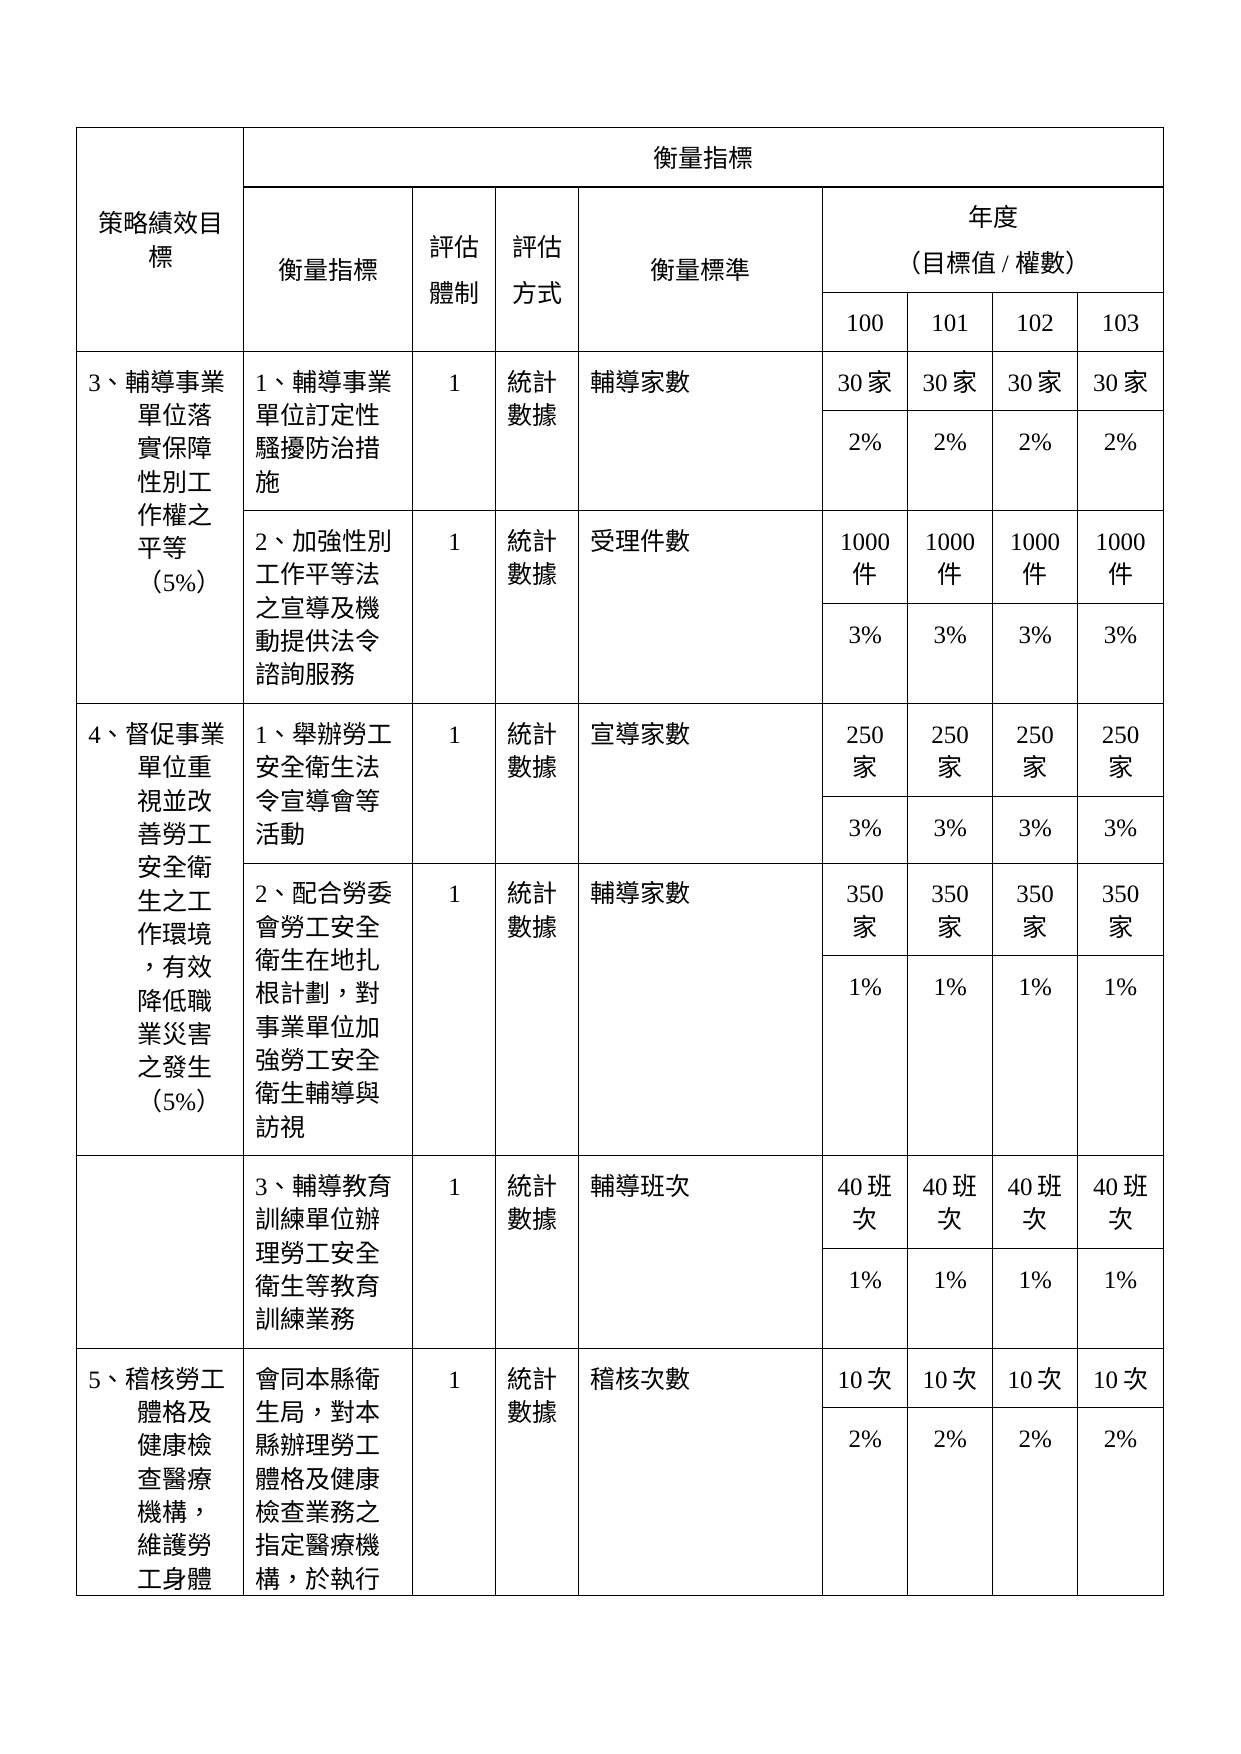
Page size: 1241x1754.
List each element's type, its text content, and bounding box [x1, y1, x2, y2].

table_cell 2% [993, 411, 1077, 510]
table_cell 1 [413, 864, 495, 1155]
table_cell 1000件 [993, 511, 1077, 603]
table_cell 103 [1078, 293, 1163, 351]
table_cell 受理件數 [579, 511, 822, 703]
table_cell 2% [1078, 1408, 1163, 1595]
table_cell 2% [823, 1408, 907, 1595]
table_cell 30家 [993, 352, 1077, 410]
table_cell 40班次 [993, 1156, 1077, 1248]
table_cell 40班次 [1078, 1156, 1163, 1248]
table_cell 10次 [993, 1349, 1077, 1407]
table_cell 250家 [1078, 704, 1163, 796]
table_cell 輔導家數 [579, 352, 822, 510]
table_cell 3% [823, 797, 907, 862]
table_cell 輔導事業單位落實保障性別工作權之平等（5%） [77, 352, 243, 703]
table_cell 1000件 [908, 511, 992, 603]
table_cell 1 [413, 1349, 495, 1595]
table_cell 350家 [1078, 864, 1163, 955]
table_cell 統計數據 [496, 704, 578, 862]
table_cell 稽核勞工體格及健康檢查醫療機構，維護勞工身體 [77, 1349, 243, 1595]
table_cell 1 [413, 511, 495, 703]
table_cell 2% [908, 411, 992, 510]
table_cell 40班次 [823, 1156, 907, 1248]
table_cell 稽核次數 [579, 1349, 822, 1595]
table_cell 3% [823, 604, 907, 703]
table_cell 30家 [823, 352, 907, 410]
table_cell 10次 [1078, 1349, 1163, 1407]
table_cell 統計數據 [496, 352, 578, 510]
table_cell 1% [908, 956, 992, 1155]
table_cell 350家 [993, 864, 1077, 955]
table_cell 2% [1078, 411, 1163, 510]
table_cell 會同本縣衛生局，對本縣辦理勞工體格及健康檢查業務之指定醫療機構，於執行 [244, 1349, 412, 1595]
table_cell 10次 [823, 1349, 907, 1407]
table_cell 2% [908, 1408, 992, 1595]
table_cell 宣導家數 [579, 704, 822, 862]
table_cell 3% [1078, 797, 1163, 862]
table_cell 2% [993, 1408, 1077, 1595]
table_cell [77, 1156, 243, 1348]
table_cell 30家 [908, 352, 992, 410]
table_header 策略績效目標 [77, 128, 243, 351]
table_cell 1% [1078, 956, 1163, 1155]
table_cell 1、輔導事業單位訂定性騷擾防治措施 [244, 352, 412, 510]
table_cell 250家 [823, 704, 907, 796]
table_cell 3、輔導教育訓練單位辦理勞工安全衛生等教育訓練業務 [244, 1156, 412, 1348]
table_cell 3% [908, 797, 992, 862]
table_cell 30家 [1078, 352, 1163, 410]
table_cell 2、加強性別工作平等法之宣導及機動提供法令諮詢服務 [244, 511, 412, 703]
table_cell 統計數據 [496, 1349, 578, 1595]
table_cell 250家 [908, 704, 992, 796]
table_cell 統計數據 [496, 1156, 578, 1348]
table_cell 1% [993, 1249, 1077, 1348]
table_cell 3% [1078, 604, 1163, 703]
table_cell 1000件 [823, 511, 907, 603]
table_cell 督促事業單位重視並改善勞工安全衛生之工作環境，有效降低職業災害之發生（5%） [77, 704, 243, 1155]
table_cell 1 [413, 352, 495, 510]
table_header 衡量指標 [244, 128, 1163, 186]
table_cell 1 [413, 1156, 495, 1348]
table_cell 350家 [908, 864, 992, 955]
table_cell 1% [993, 956, 1077, 1155]
table_cell 2、配合勞委會勞工安全衛生在地扎根計劃，對事業單位加強勞工安全衛生輔導與訪視 [244, 864, 412, 1155]
table_cell 1、舉辦勞工安全衛生法令宣導會等活動 [244, 704, 412, 862]
table_cell 10次 [908, 1349, 992, 1407]
table_cell 40班次 [908, 1156, 992, 1248]
table_cell 1000件 [1078, 511, 1163, 603]
table_cell 衡量指標 [244, 188, 412, 351]
table_cell 100 [823, 293, 907, 351]
table_cell 1% [908, 1249, 992, 1348]
table_cell 1 [413, 704, 495, 862]
table_cell 1% [823, 1249, 907, 1348]
table_cell 統計數據 [496, 511, 578, 703]
table_cell 102 [993, 293, 1077, 351]
table_cell 101 [908, 293, 992, 351]
table_cell 3% [993, 797, 1077, 862]
table_cell 輔導班次 [579, 1156, 822, 1348]
table_cell 1% [823, 956, 907, 1155]
table_cell 統計數據 [496, 864, 578, 1155]
table_cell 350家 [823, 864, 907, 955]
table_cell 2% [823, 411, 907, 510]
table_cell 輔導家數 [579, 864, 822, 1155]
table_cell 3% [908, 604, 992, 703]
table_cell 1% [1078, 1249, 1163, 1348]
table_cell 250家 [993, 704, 1077, 796]
table_cell 年度 （目標值 / 權數） [823, 188, 1163, 292]
table_cell 評估 體制 [413, 188, 495, 351]
table_cell 評估 方式 [496, 188, 578, 351]
table_cell 3% [993, 604, 1077, 703]
table_cell 衡量標準 [579, 188, 822, 351]
